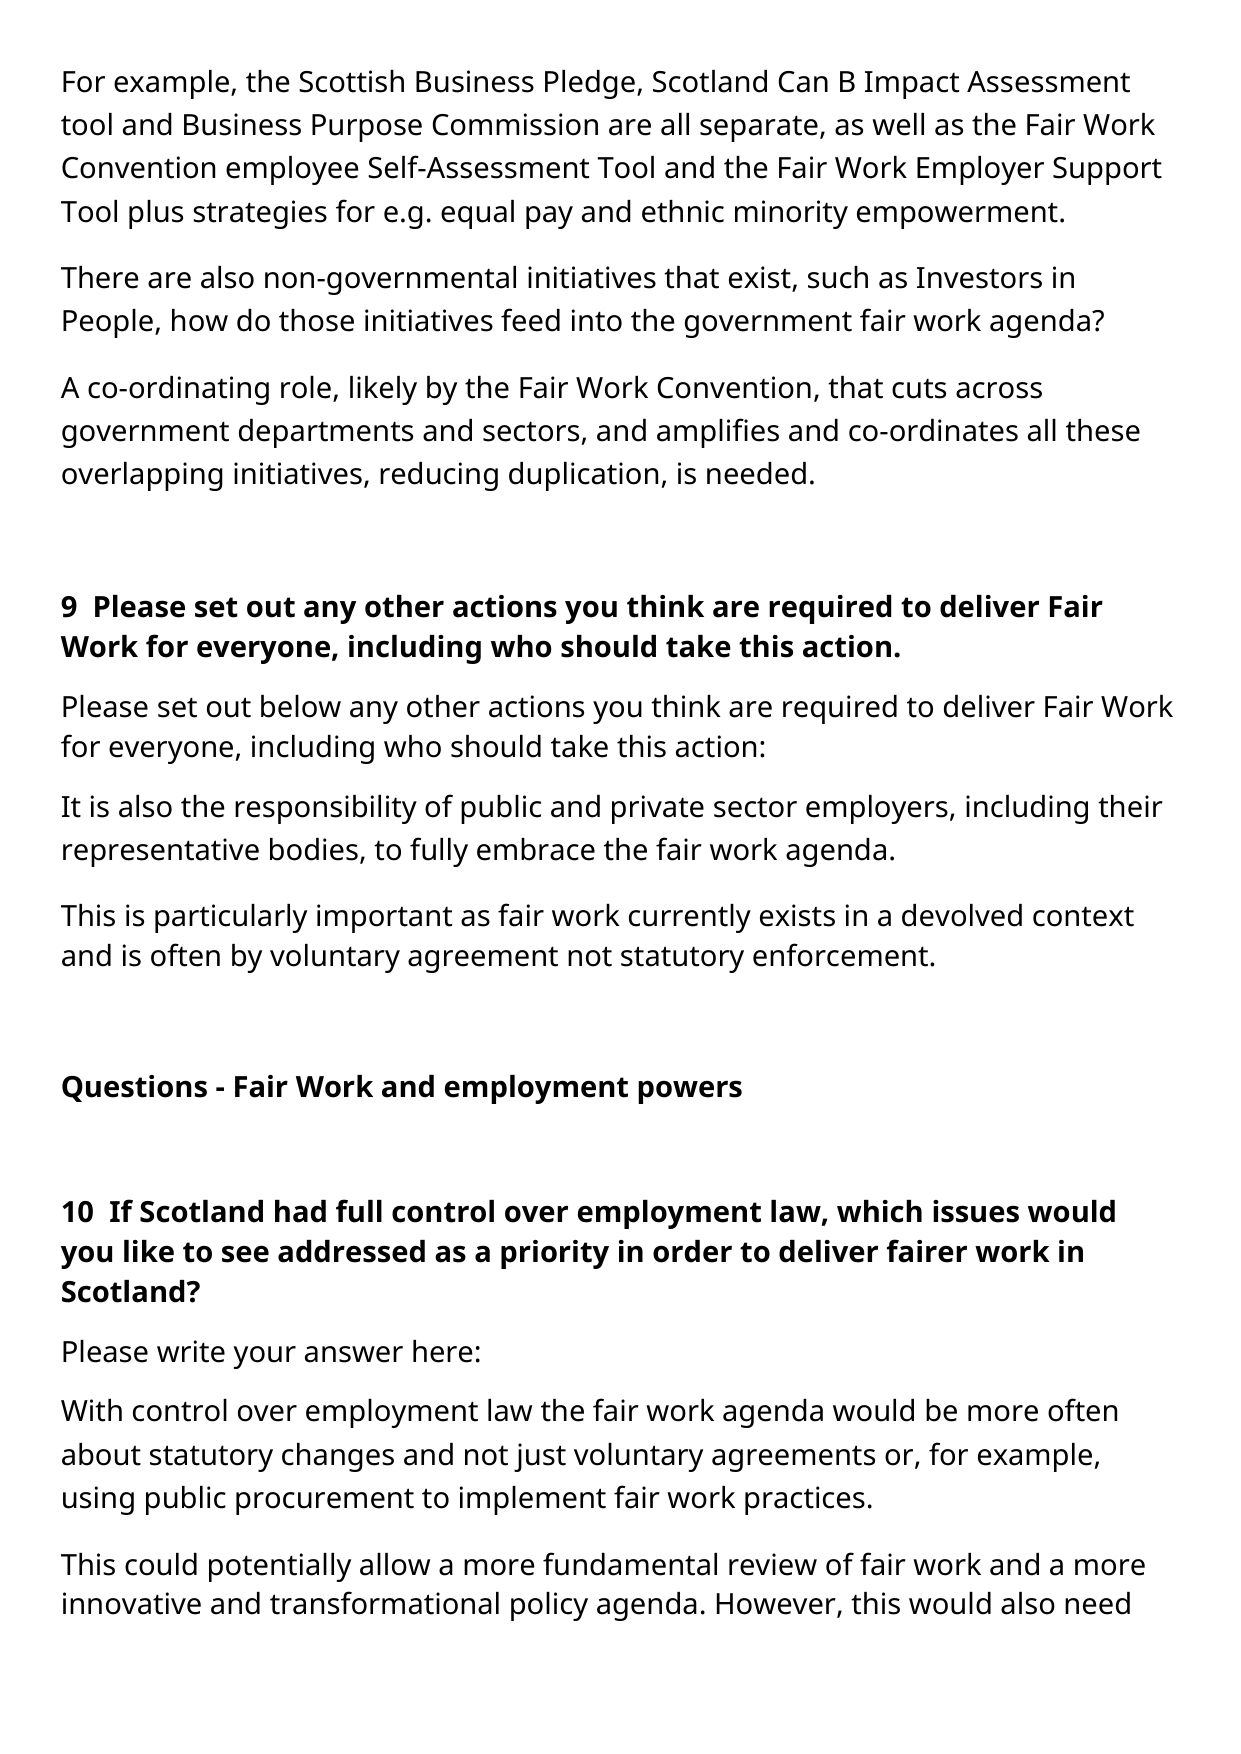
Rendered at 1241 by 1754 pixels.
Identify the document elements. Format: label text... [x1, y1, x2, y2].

text For example, the Scottish Business Pledge, Scotland Can B Impact Assessment tool and Business Purpose Commission are all separate, as well as the Fair Work Convention employee Self-Assessment Tool and the Fair Work Employer Support Tool plus strategies for e.g. equal pay and ethnic minority empowerment. [61, 61, 1176, 231]
text A co-ordinating role, likely by the Fair Work Convention, that cuts across government departments and sectors, and amplifies and co-ordinates all these overlapping initiatives, reducing duplication, is needed. [61, 367, 1176, 493]
text With control over employment law the fair work agenda would be more often about statutory changes and not just voluntary agreements or, for example, using public procurement to implement fair work practices. [61, 1391, 1176, 1517]
text It is also the responsibility of public and private sector employers, including their representative bodies, to fully embrace the fair work agenda. [61, 786, 1176, 869]
text 9 Please set out any other actions you think are required to deliver Fair Work for everyone, including who should take this action. [61, 587, 1179, 666]
text There are also non-governmental initiatives that exist, such as Investors in People, how do those initiatives feed into the government fair work agenda? [61, 257, 1176, 340]
subtitle Questions - Fair Work and employment powers [61, 1067, 1179, 1106]
text Please write your answer here: [61, 1331, 1176, 1371]
text This could potentially allow a more fundamental review of fair work and a more innovative and transformational policy agenda. However, this would also need [61, 1544, 1176, 1623]
text Please set out below any other actions you think are required to deliver Fair Work for everyone, including who should take this action: [61, 686, 1176, 766]
text 10 If Scotland had full control over employment law, which issues would you like to see addressed as a priority in order to deliver fairer work in Scotland? [61, 1192, 1179, 1311]
text This is particularly important as fair work currently exists in a devolved context and is often by voluntary agreement not statutory enforcement. [61, 896, 1176, 975]
